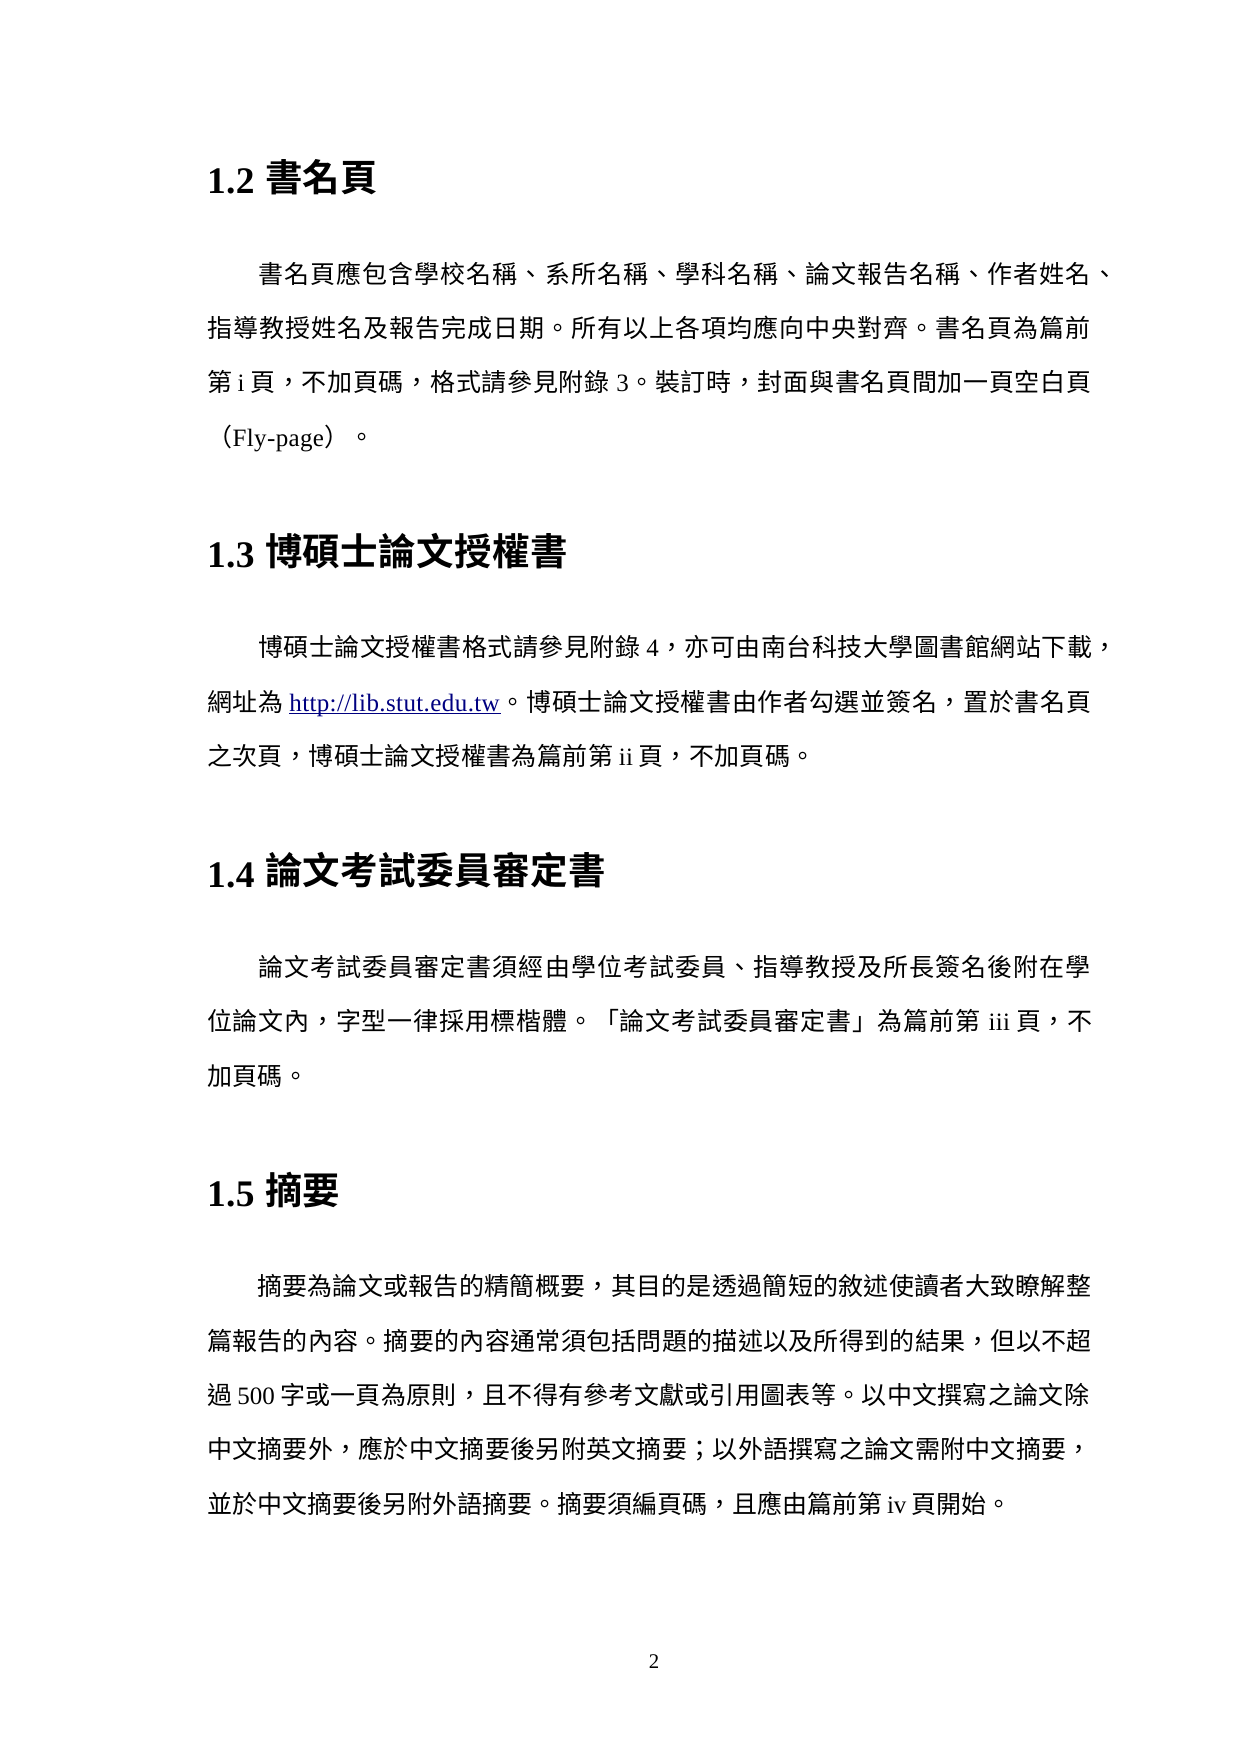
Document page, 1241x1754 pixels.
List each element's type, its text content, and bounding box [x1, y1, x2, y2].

subtitle 1.3 博碩士論文授權書 [207, 522, 1092, 576]
subtitle 1.2 書名頁 [207, 148, 1092, 202]
subtitle 1.4 論文考試委員審定書 [207, 841, 1092, 895]
text 摘要為論文或報告的精簡概要，其目的是透過簡短的敘述使讀者大致瞭解整篇報告的內容。摘要的內容通常須包括問題的描述以及所得到的結果，但以不超過500字或一頁為原則，且不得有參考文獻或引用圖表等。以中文撰寫之論文除中文摘要外，應於中文摘要後另附英文摘要；以外語撰寫之論文需附中文摘要，並於中文摘要後另附外語摘要。摘要須編頁碼，且應由篇前第iv頁開始。 [207, 1267, 1092, 1521]
subtitle 1.5 摘要 [207, 1161, 1092, 1215]
text 書名頁應包含學校名稱、系所名稱、學科名稱、論文報告名稱、作者姓名、指導教授姓名及報告完成日期。所有以上各項均應向中央對齊。書名頁為篇前第i頁，不加頁碼，格式請參見附錄3。裝訂時，封面與書名頁間加一頁空白頁（Fly-page）。 [207, 254, 1092, 453]
text 博碩士論文授權書格式請參見附錄4，亦可由南台科技大學圖書館網站下載，網址為http://lib.stut.edu.tw。博碩士論文授權書由作者勾選並簽名，置於書名頁之次頁，博碩士論文授權書為篇前第ii頁，不加頁碼。 [207, 628, 1092, 773]
text 論文考試委員審定書須經由學位考試委員、指導教授及所長簽名後附在學位論文內，字型一律採用標楷體。「論文考試委員審定書」為篇前第iii頁，不加頁碼。 [207, 947, 1092, 1092]
